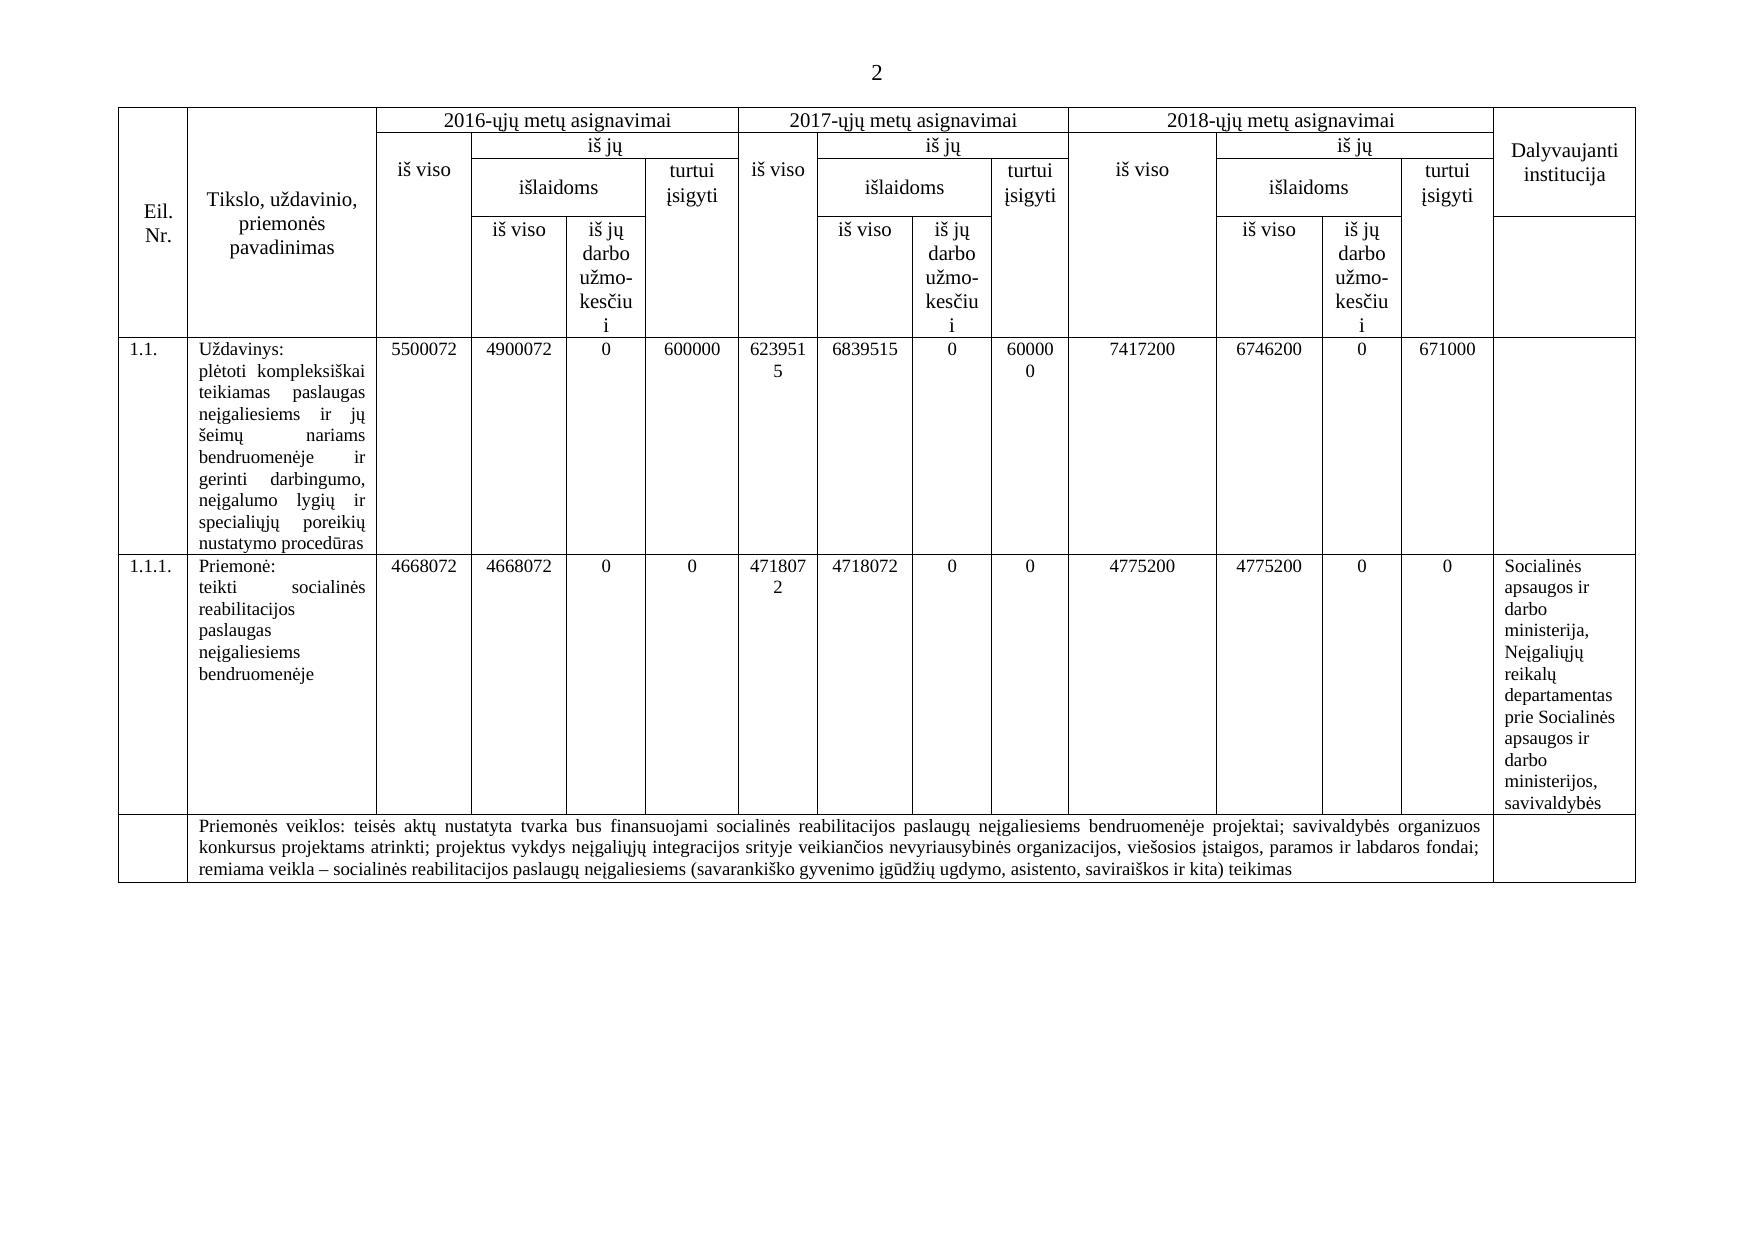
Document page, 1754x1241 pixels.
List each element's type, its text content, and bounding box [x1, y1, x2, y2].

table_cell 7417200 [1069, 338, 1216, 554]
table_cell išlaidoms [472, 159, 645, 216]
table_cell 4718072 [818, 555, 912, 813]
table_cell iš jų [1217, 133, 1493, 157]
table_cell [1494, 338, 1635, 554]
table_cell 4900072 [472, 338, 566, 554]
table_cell 0 [913, 555, 991, 813]
table_cell išlaidoms [818, 159, 991, 216]
table_header Dalyvaujanti institucija [1494, 108, 1635, 216]
table_cell iš jų darbo užmo- kesčiui [567, 217, 645, 337]
table_cell iš viso [377, 133, 471, 337]
table_cell 6839515 [818, 338, 912, 554]
table_cell 6239515 [739, 338, 817, 554]
table_header 2018-ųjų metų asignavimai [1069, 108, 1493, 132]
table_cell Uždavinys: plėtoti kompleksiškai teikiamas paslaugas neįgaliesiems ir jų šeimų nariams bendruomenėje ir gerinti darbingumo, neįgalumo lygių ir specialiųjų poreikių nustatymo procedūras [188, 338, 376, 554]
table_cell 0 [646, 555, 738, 813]
table_cell 6746200 [1217, 338, 1322, 554]
table_cell 0 [567, 338, 645, 554]
table_cell turtui įsigyti [1402, 159, 1493, 337]
table_cell išlaidoms [1217, 159, 1401, 216]
table_cell [1494, 217, 1635, 337]
table_header Tikslo, uždavinio, priemonės pavadinimas [188, 108, 376, 337]
table_cell iš viso [739, 133, 817, 337]
table_cell iš viso [1217, 217, 1322, 337]
table_cell 0 [1323, 555, 1401, 813]
table_cell Priemonė: teikti socialinės reabilitacijos paslaugas neįgaliesiems bendruomenėje [188, 555, 376, 813]
table_cell 600000 [646, 338, 738, 554]
table_cell 4775200 [1217, 555, 1322, 813]
table_cell 1.1.1. [119, 555, 187, 813]
table_cell 0 [1402, 555, 1493, 813]
table_cell turtui įsigyti [646, 159, 738, 337]
table_cell turtui įsigyti [992, 159, 1068, 337]
table_cell [1494, 815, 1635, 882]
table_cell 4775200 [1069, 555, 1216, 813]
table_cell 4718072 [739, 555, 817, 813]
table_cell 4668072 [377, 555, 471, 813]
table_cell 600000 [992, 338, 1068, 554]
table_cell 0 [992, 555, 1068, 813]
table_cell iš viso [1069, 133, 1216, 337]
table_cell Socialinės apsaugos ir darbo ministerija, Neįgaliųjų reikalų departamentas prie Socialinės apsaugos ir darbo ministerijos, savivaldybės [1494, 555, 1635, 813]
table_cell iš viso [472, 217, 566, 337]
table_cell 0 [567, 555, 645, 813]
table_cell 0 [1323, 338, 1401, 554]
table_header 2017-ųjų metų asignavimai [739, 108, 1068, 132]
table_cell 0 [913, 338, 991, 554]
table_cell 671000 [1402, 338, 1493, 554]
table_cell Priemonės veiklos: teisės aktų nustatyta tvarka bus finansuojami socialinės reabilitacijos paslaugų neįgaliesiems bendruomenėje projektai; savivaldybės organizuos konkursus projektams atrinkti; projektus vykdys neįgaliųjų integracijos srityje veikiančios nevyriausybinės organizacijos, viešosios įstaigos, paramos ir labdaros fondai; remiama veikla – socialinės reabilitacijos paslaugų neįgaliesiems (savarankiško gyvenimo įgūdžių ugdymo, asistento, saviraiškos ir kita) teikimas [188, 815, 1493, 882]
table_header 2016-ųjų metų asignavimai [377, 108, 738, 132]
table_cell iš viso [818, 217, 912, 337]
table_cell [119, 815, 187, 882]
table_cell 1.1. [119, 338, 187, 554]
table_cell iš jų darbo užmo-kesčiui [913, 217, 991, 337]
table_header Eil. Nr. [119, 108, 187, 337]
table_cell iš jų [472, 133, 738, 157]
table_cell 5500072 [377, 338, 471, 554]
table_cell iš jų [818, 133, 1068, 157]
table_cell iš jų darbo užmo-kesčiui [1323, 217, 1401, 337]
table_cell 4668072 [472, 555, 566, 813]
